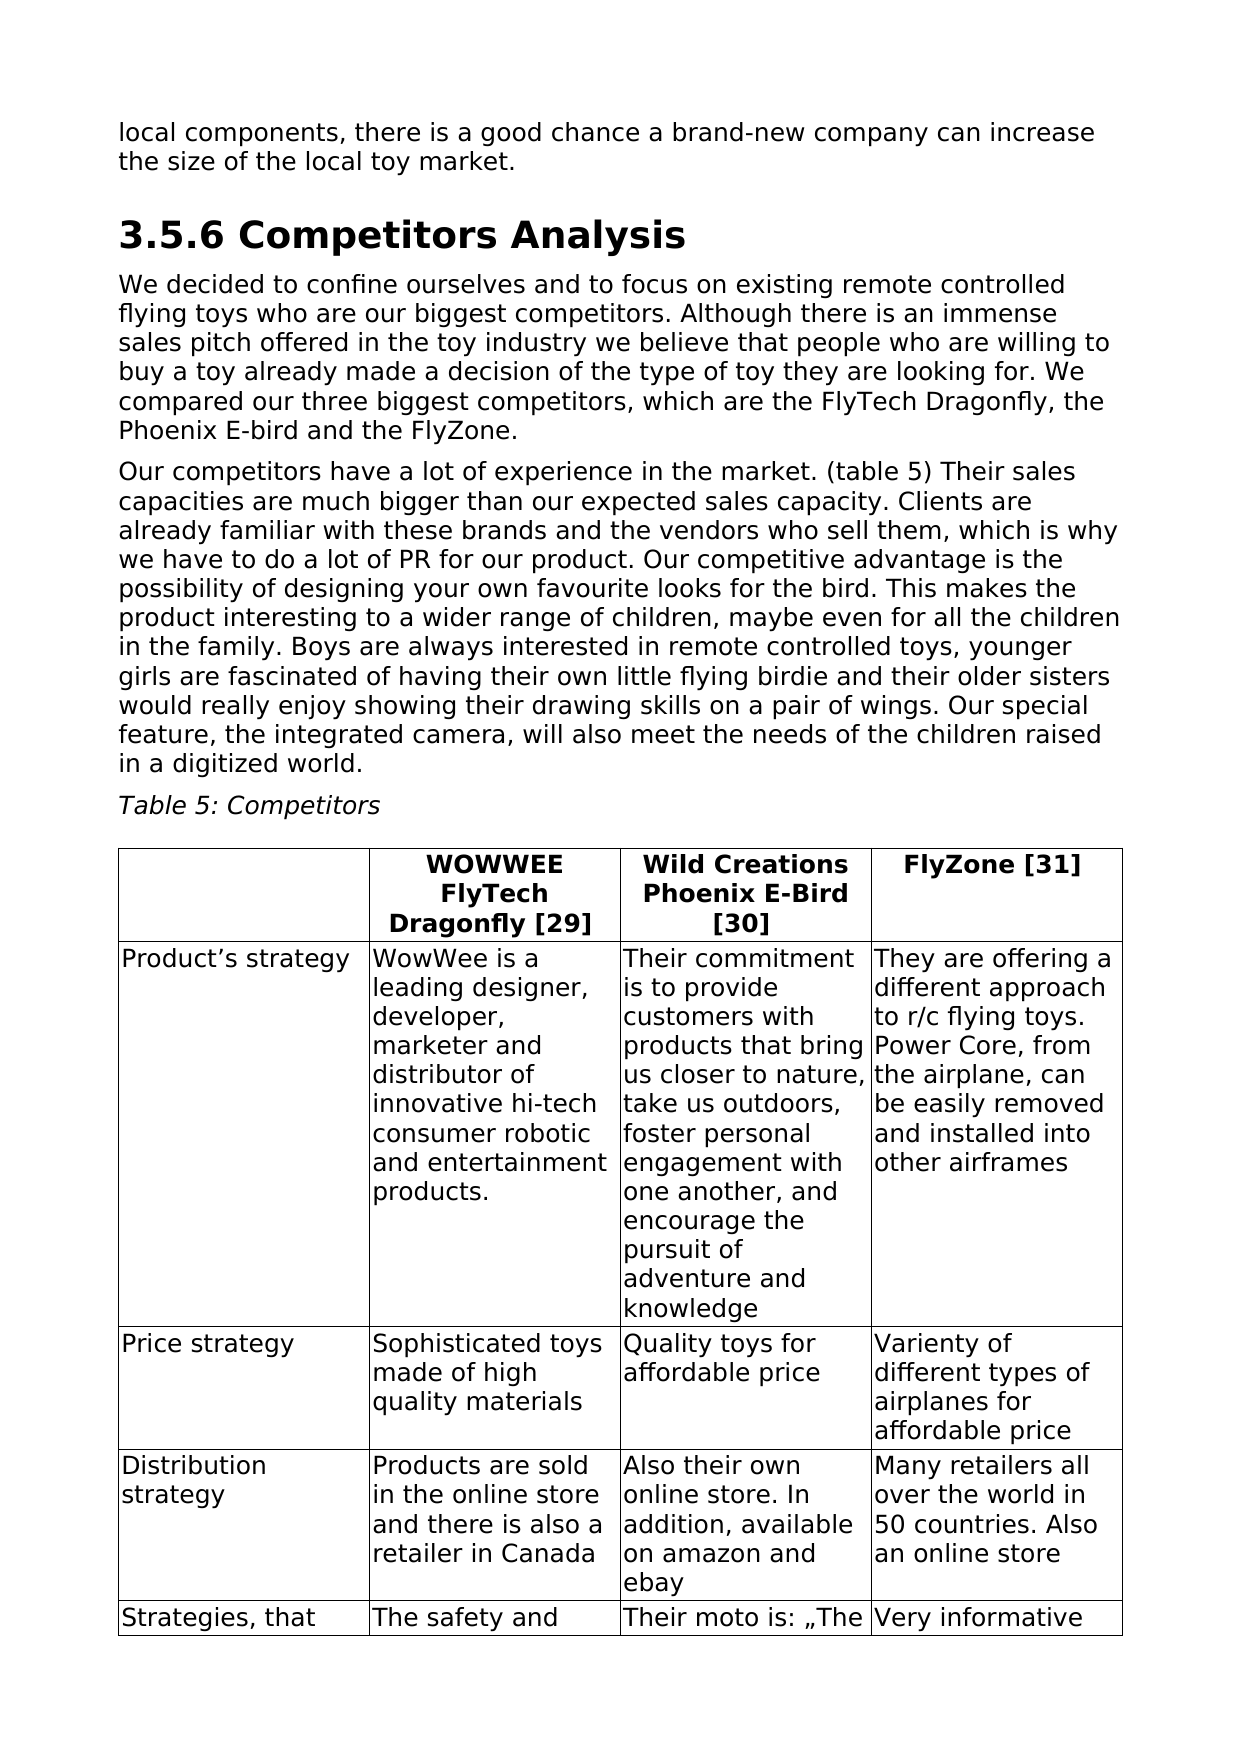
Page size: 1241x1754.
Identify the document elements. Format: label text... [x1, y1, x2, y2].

table_cell The safety and [370, 1601, 620, 1635]
table_cell Strategies, that [119, 1601, 369, 1635]
table_cell Their commitment is to provide customers with products that bring us closer to nature, take us outdoors, foster personal engagement with one another, and encourage the pursuit of adventure and knowledge [621, 942, 871, 1326]
table_cell Price strategy [119, 1327, 369, 1448]
table_cell Also their own online store. In addition, available on amazon and ebay [621, 1450, 871, 1600]
table_header [119, 849, 369, 941]
table_cell Their moto is: „The [621, 1601, 871, 1635]
table_cell Varienty of different types of airplanes for affordable price [872, 1327, 1122, 1448]
table_cell Products are sold in the online store and there is also a retailer in Canada [370, 1450, 620, 1600]
text Our competitors have a lot of experience in the market. (table 5) Their sales capacities are much bigger than our expected sales capacity. Clients are already familiar with these brands and the vendors who sell them, which is why we have to do a lot of PR for our product. Our competitive advantage is the possibility of designing your own favourite looks for the bird. This makes the product interesting to a wider range of children, maybe even for all the children in the family. Boys are always interested in remote controlled toys, younger girls are fascinated of having their own little flying birdie and their older sisters would really enjoy showing their drawing skills on a pair of wings. Our special feature, the integrated camera, will also meet the needs of the children raised in a digitized world. [118, 458, 1122, 778]
table_header Wild Creations Phoenix E-Bird [30] [621, 849, 871, 941]
table_header FlyZone [31] [872, 849, 1122, 941]
table_cell Product’s strategy [119, 942, 369, 1326]
table_cell They are offering a different approach to r/c flying toys. Power Core, from the airplane, can be easily removed and installed into other airframes [872, 942, 1122, 1326]
table_header WOWWEE FlyTech Dragonfly [29] [370, 849, 620, 941]
text Table 5: Competitors [118, 791, 1122, 820]
text We decided to confine ourselves and to focus on existing remote controlled flying toys who are our biggest competitors. Although there is an immense sales pitch offered in the toy industry we believe that people who are willing to buy a toy already made a decision of the type of toy they are looking for. We compared our three biggest competitors, which are the FlyTech Dragonfly, the Phoenix E-bird and the FlyZone. [118, 270, 1122, 445]
table_cell Distribution strategy [119, 1450, 369, 1600]
text local components, there is a good chance a brand-new company can increase the size of the local toy market. [118, 118, 1122, 176]
table_cell Very informative [872, 1601, 1122, 1635]
table_cell Many retailers all over the world in 50 countries. Also an online store [872, 1450, 1122, 1600]
table_cell Sophisticated toys made of high quality materials [370, 1327, 620, 1448]
table_cell WowWee is a leading designer, developer, marketer and distributor of innovative hi-tech consumer robotic and entertainment products. [370, 942, 620, 1326]
table_cell Quality toys for affordable price [621, 1327, 871, 1448]
subtitle 3.5.6 Competitors Analysis [118, 214, 1122, 258]
